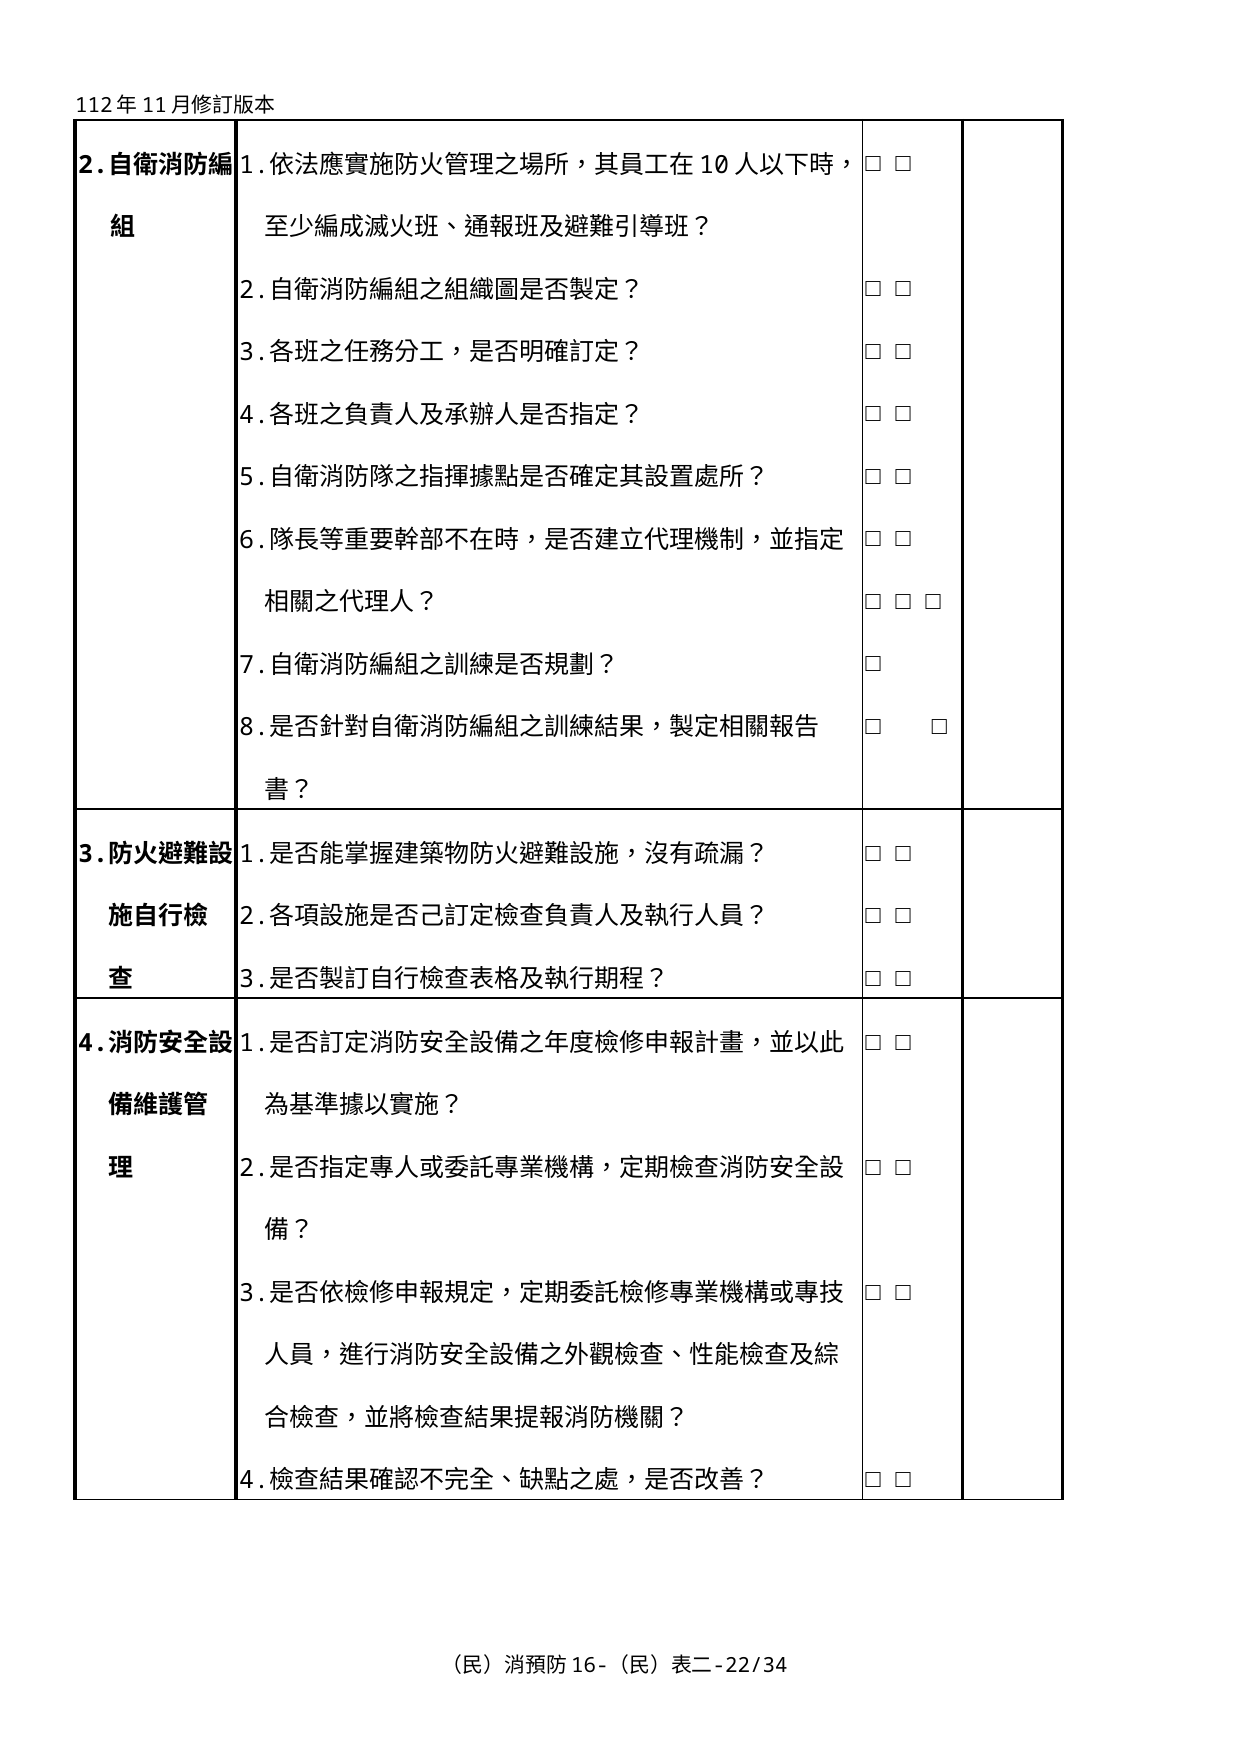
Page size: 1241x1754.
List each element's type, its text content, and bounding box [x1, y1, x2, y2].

table_cell [964, 999, 1061, 1499]
table_cell 1.是否訂定消防安全設備之年度檢修申報計畫，並以此為基準據以實施？ 2.是否指定專人或委託專業機構，定期檢查消防安全設備？ 3.是否依檢修申報規定，定期委託檢修專業機構或專技人員，進行消防安全設備之外觀檢查、性能檢查及綜合檢查，並將檢查結果提報消防機關？ 4.檢查結果確認不完全、缺點之處，是否改善？ [238, 999, 862, 1499]
table_cell [964, 121, 1061, 808]
table_cell □ □ □ □ □ □ □ □ [863, 999, 961, 1499]
table_cell 2.自衛消防編組 [77, 121, 234, 808]
table_cell □ □ □ □ □ □ □ □ □ □ □ □ □ □ □ □ □ □ [863, 121, 961, 808]
table_cell [964, 810, 1061, 997]
table_cell □ □ □ □ □ □ [863, 810, 961, 997]
table_cell 3.防火避難設施自行檢查 [77, 810, 234, 997]
table_cell 1.依法應實施防火管理之場所，其員工在10人以下時，至少編成滅火班、通報班及避難引導班？ 2.自衛消防編組之組織圖是否製定？ 3.各班之任務分工，是否明確訂定？ 4.各班之負責人及承辦人是否指定？ 5.自衛消防隊之指揮據點是否確定其設置處所？ 6.隊長等重要幹部不在時，是否建立代理機制，並指定相關之代理人？ 7.自衛消防編組之訓練是否規劃？ 8.是否針對自衛消防編組之訓練結果，製定相關報告書？ [238, 121, 862, 808]
table_cell 4.消防安全設備維護管理 [77, 999, 234, 1499]
table_cell 1.是否能掌握建築物防火避難設施，沒有疏漏？ 2.各項設施是否己訂定檢查負責人及執行人員？ 3.是否製訂自行檢查表格及執行期程？ [238, 810, 862, 997]
